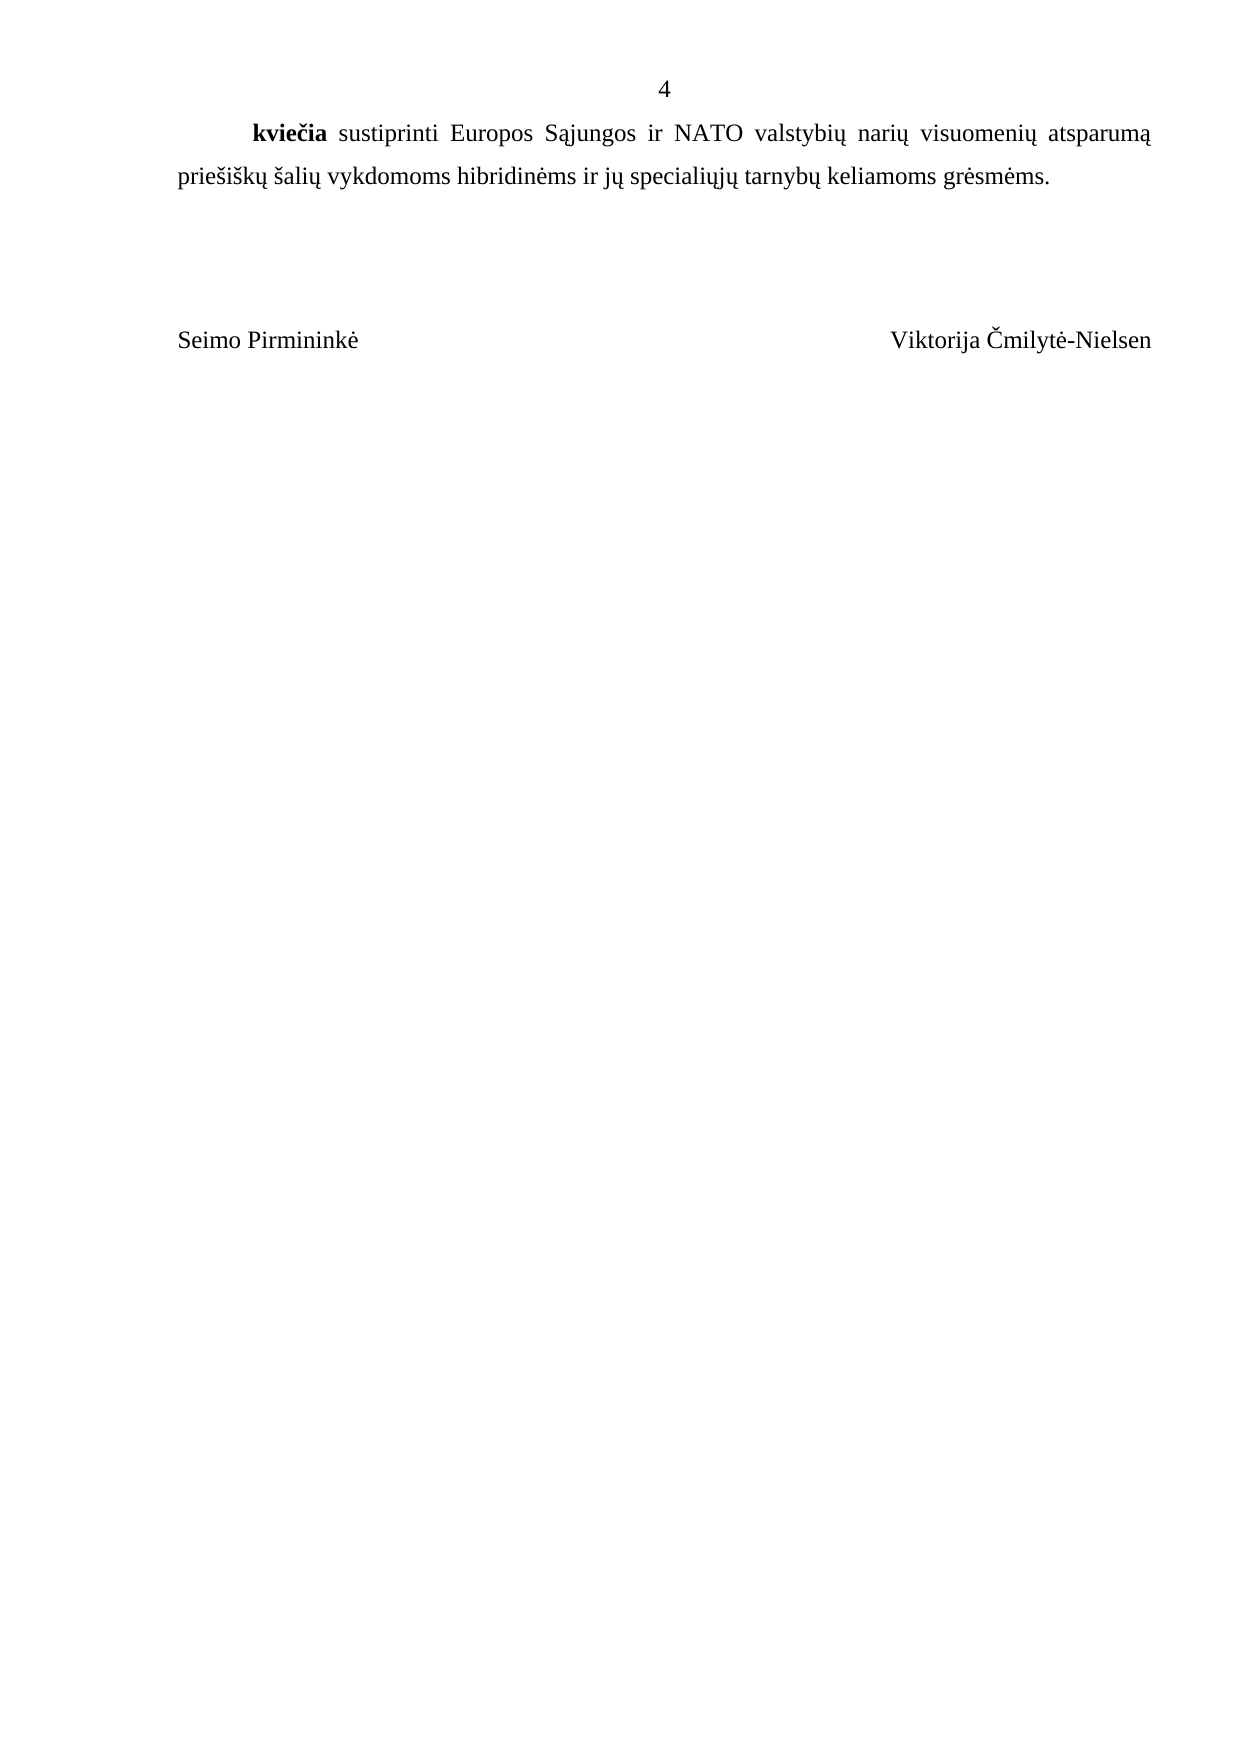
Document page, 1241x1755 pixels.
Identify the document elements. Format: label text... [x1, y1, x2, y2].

text kviečia sustiprinti Europos Sąjungos ir NATO valstybių narių visuomenių atsparumą priešiškų šalių vykdomoms hibridinėms ir jų specialiųjų tarnybų keliamoms grėsmėms. [177, 118, 1152, 190]
text Seimo Pirmininkė Viktorija Čmilytė-Nielsen [177, 325, 1152, 353]
